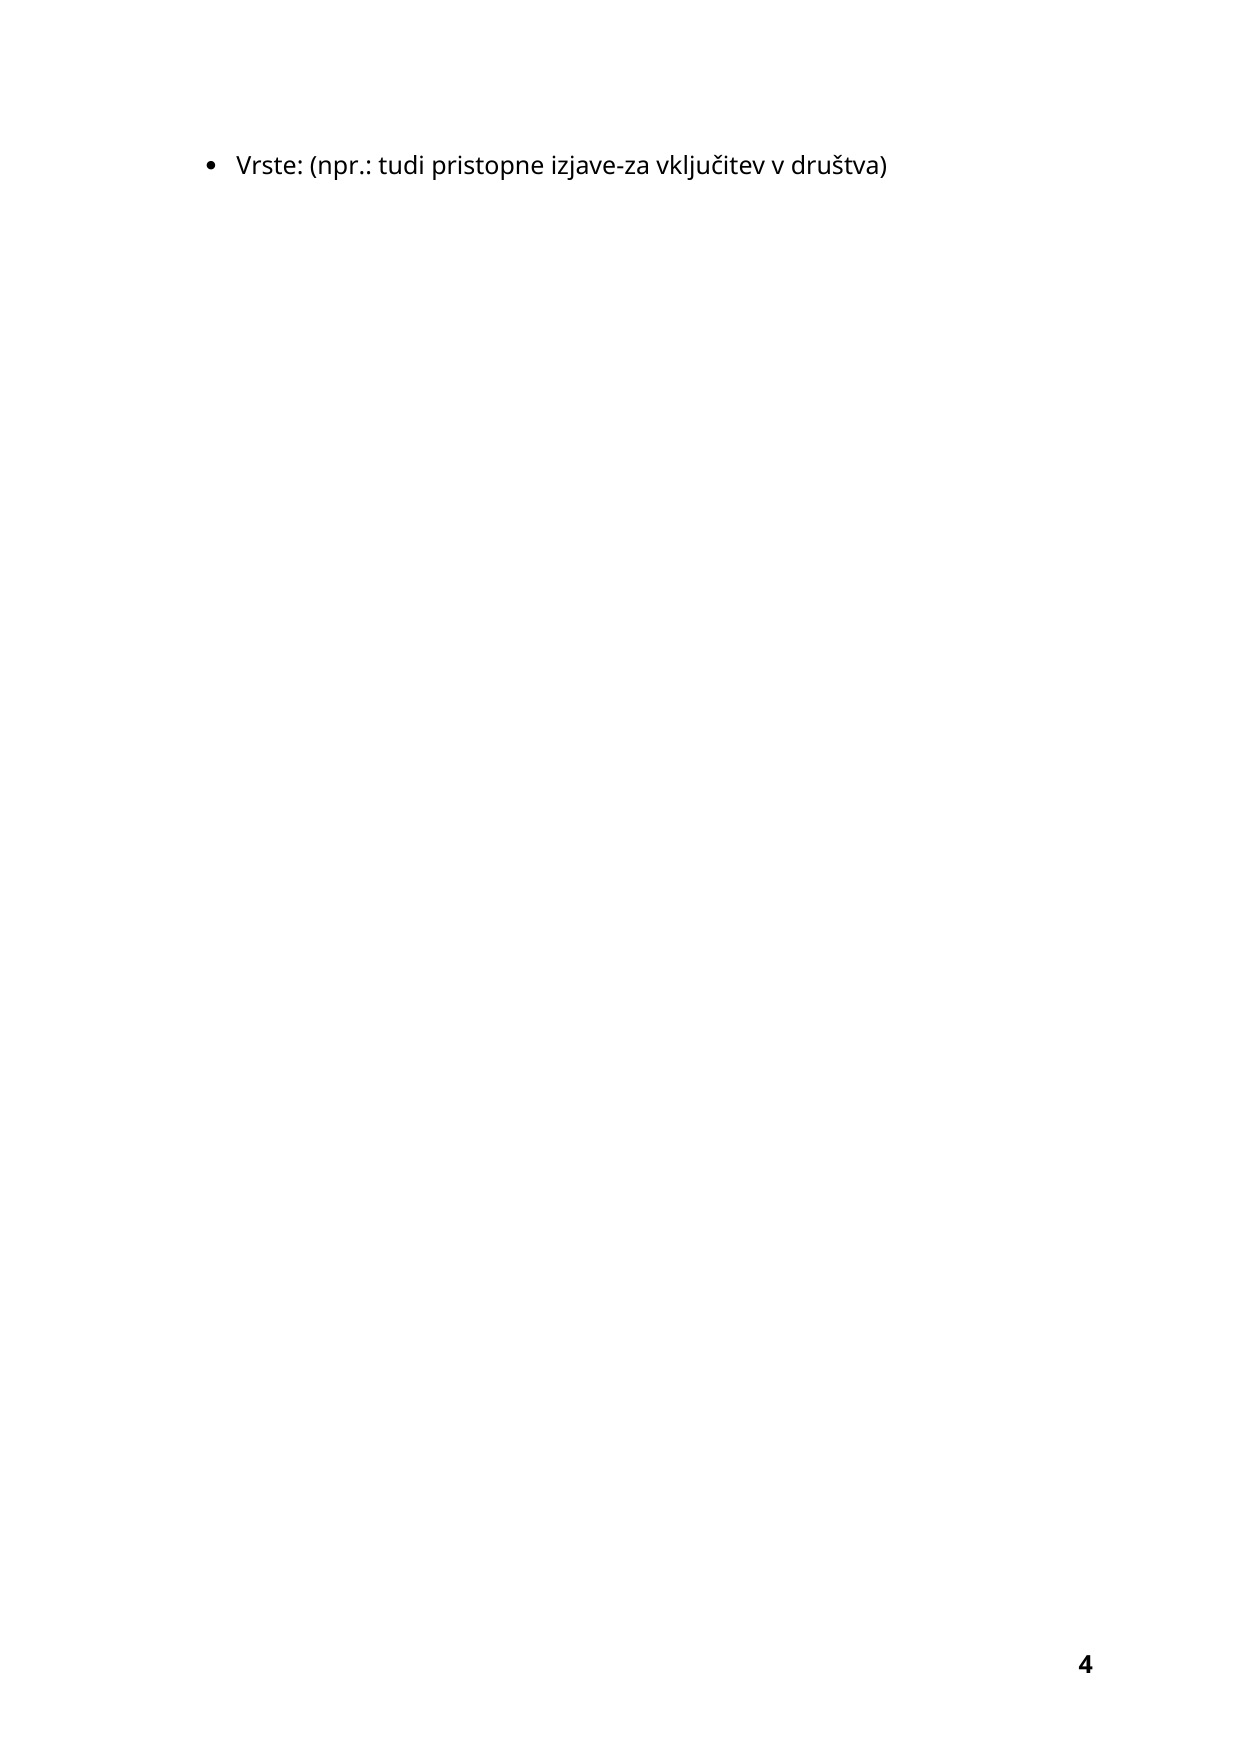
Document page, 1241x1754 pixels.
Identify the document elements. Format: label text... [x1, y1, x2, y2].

list Vrste: (npr.: tudi pristopne izjave-za vključitev v društva) [207, 148, 1093, 182]
